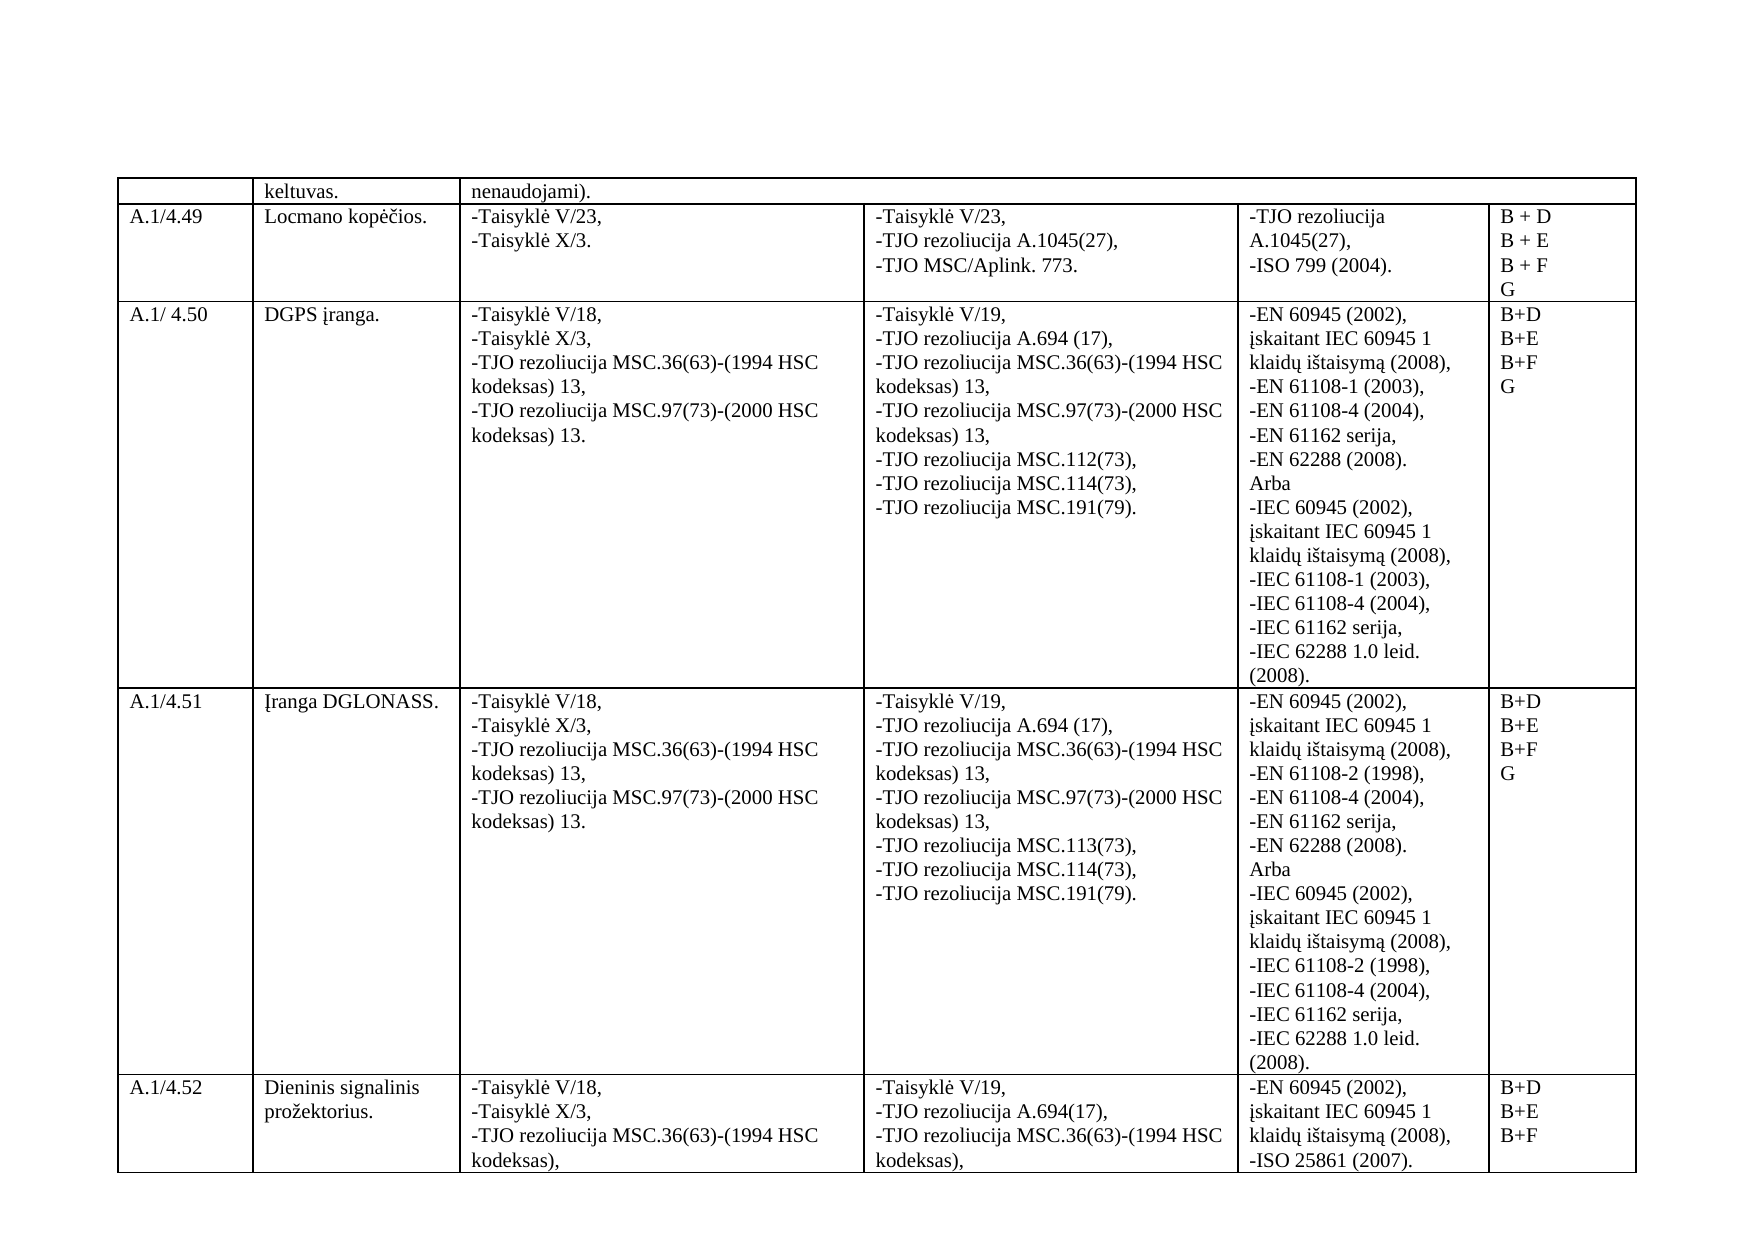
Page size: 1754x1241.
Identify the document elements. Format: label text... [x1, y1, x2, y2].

table_cell nenaudojami). [461, 179, 1635, 203]
table_cell A.1/4.52 [119, 1075, 252, 1172]
table_cell Dieninis signalinis prožektorius. [254, 1075, 459, 1172]
table_cell -Taisyklė V/23, -TJO rezoliucija A.1045(27), -TJO MSC/Aplink. 773. [865, 205, 1237, 301]
table_cell B+D B+E B+F G [1490, 689, 1635, 1074]
table_cell -Taisyklė V/18, -Taisyklė X/3, -TJO rezoliucija MSC.36(63)-(1994 HSC kodeksas) 13, -TJO rezoliucija MSC.97(73)-(2000 HSC kodeksas) 13. [461, 689, 863, 1074]
table_cell keltuvas. [254, 179, 459, 203]
table_cell A.1/ 4.50 [119, 302, 252, 687]
table_cell B+D B+E B+F G [1490, 302, 1635, 687]
table_cell -Taisyklė V/19, -TJO rezoliucija A.694 (17), -TJO rezoliucija MSC.36(63)-(1994 HSC kodeksas) 13, -TJO rezoliucija MSC.97(73)-(2000 HSC kodeksas) 13, -TJO rezoliucija MSC.113(73), -TJO rezoliucija MSC.114(73), -TJO rezoliucija MSC.191(79). [865, 689, 1237, 1074]
table_cell -Taisyklė V/18, -Taisyklė X/3, -TJO rezoliucija MSC.36(63)-(1994 HSC kodeksas), [461, 1075, 863, 1172]
table_cell DGPS įranga. [254, 302, 459, 687]
table_cell -Taisyklė V/19, -TJO rezoliucija A.694(17), -TJO rezoliucija MSC.36(63)-(1994 HSC kodeksas), [865, 1075, 1237, 1172]
table_cell -Taisyklė V/18, -Taisyklė X/3, -TJO rezoliucija MSC.36(63)-(1994 HSC kodeksas) 13, -TJO rezoliucija MSC.97(73)-(2000 HSC kodeksas) 13. [461, 302, 863, 687]
table_cell -Taisyklė V/19, -TJO rezoliucija A.694 (17), -TJO rezoliucija MSC.36(63)-(1994 HSC kodeksas) 13, -TJO rezoliucija MSC.97(73)-(2000 HSC kodeksas) 13, -TJO rezoliucija MSC.112(73), -TJO rezoliucija MSC.114(73), -TJO rezoliucija MSC.191(79). [865, 302, 1237, 687]
table_cell [119, 179, 252, 203]
table_cell -Taisyklė V/23, -Taisyklė X/3. [461, 205, 863, 301]
table_cell Locmano kopėčios. [254, 205, 459, 301]
table_cell B+D B+E B+F [1490, 1075, 1635, 1172]
table_cell -EN 60945 (2002), įskaitant IEC 60945 1 klaidų ištaisymą (2008), -EN 61108-2 (1998), -EN 61108-4 (2004), -EN 61162 serija, -EN 62288 (2008). Arba -IEC 60945 (2002), įskaitant IEC 60945 1 klaidų ištaisymą (2008), -IEC 61108-2 (1998), -IEC 61108-4 (2004), -IEC 61162 serija, -IEC 62288 1.0 leid. (2008). [1239, 689, 1488, 1074]
table_cell Įranga DGLONASS. [254, 689, 459, 1074]
table_cell A.1/4.49 [119, 205, 252, 301]
table_cell -EN 60945 (2002), įskaitant IEC 60945 1 klaidų ištaisymą (2008), -ISO 25861 (2007). [1239, 1075, 1488, 1172]
table_cell A.1/4.51 [119, 689, 252, 1074]
table_cell B + D B + E B + F G [1490, 205, 1635, 301]
table_cell -EN 60945 (2002), įskaitant IEC 60945 1 klaidų ištaisymą (2008), -EN 61108-1 (2003), -EN 61108-4 (2004), -EN 61162 serija, -EN 62288 (2008). Arba -IEC 60945 (2002), įskaitant IEC 60945 1 klaidų ištaisymą (2008), -IEC 61108-1 (2003), -IEC 61108-4 (2004), -IEC 61162 serija, -IEC 62288 1.0 leid. (2008). [1239, 302, 1488, 687]
table_cell -TJO rezoliucija A.1045(27), -ISO 799 (2004). [1239, 205, 1488, 301]
